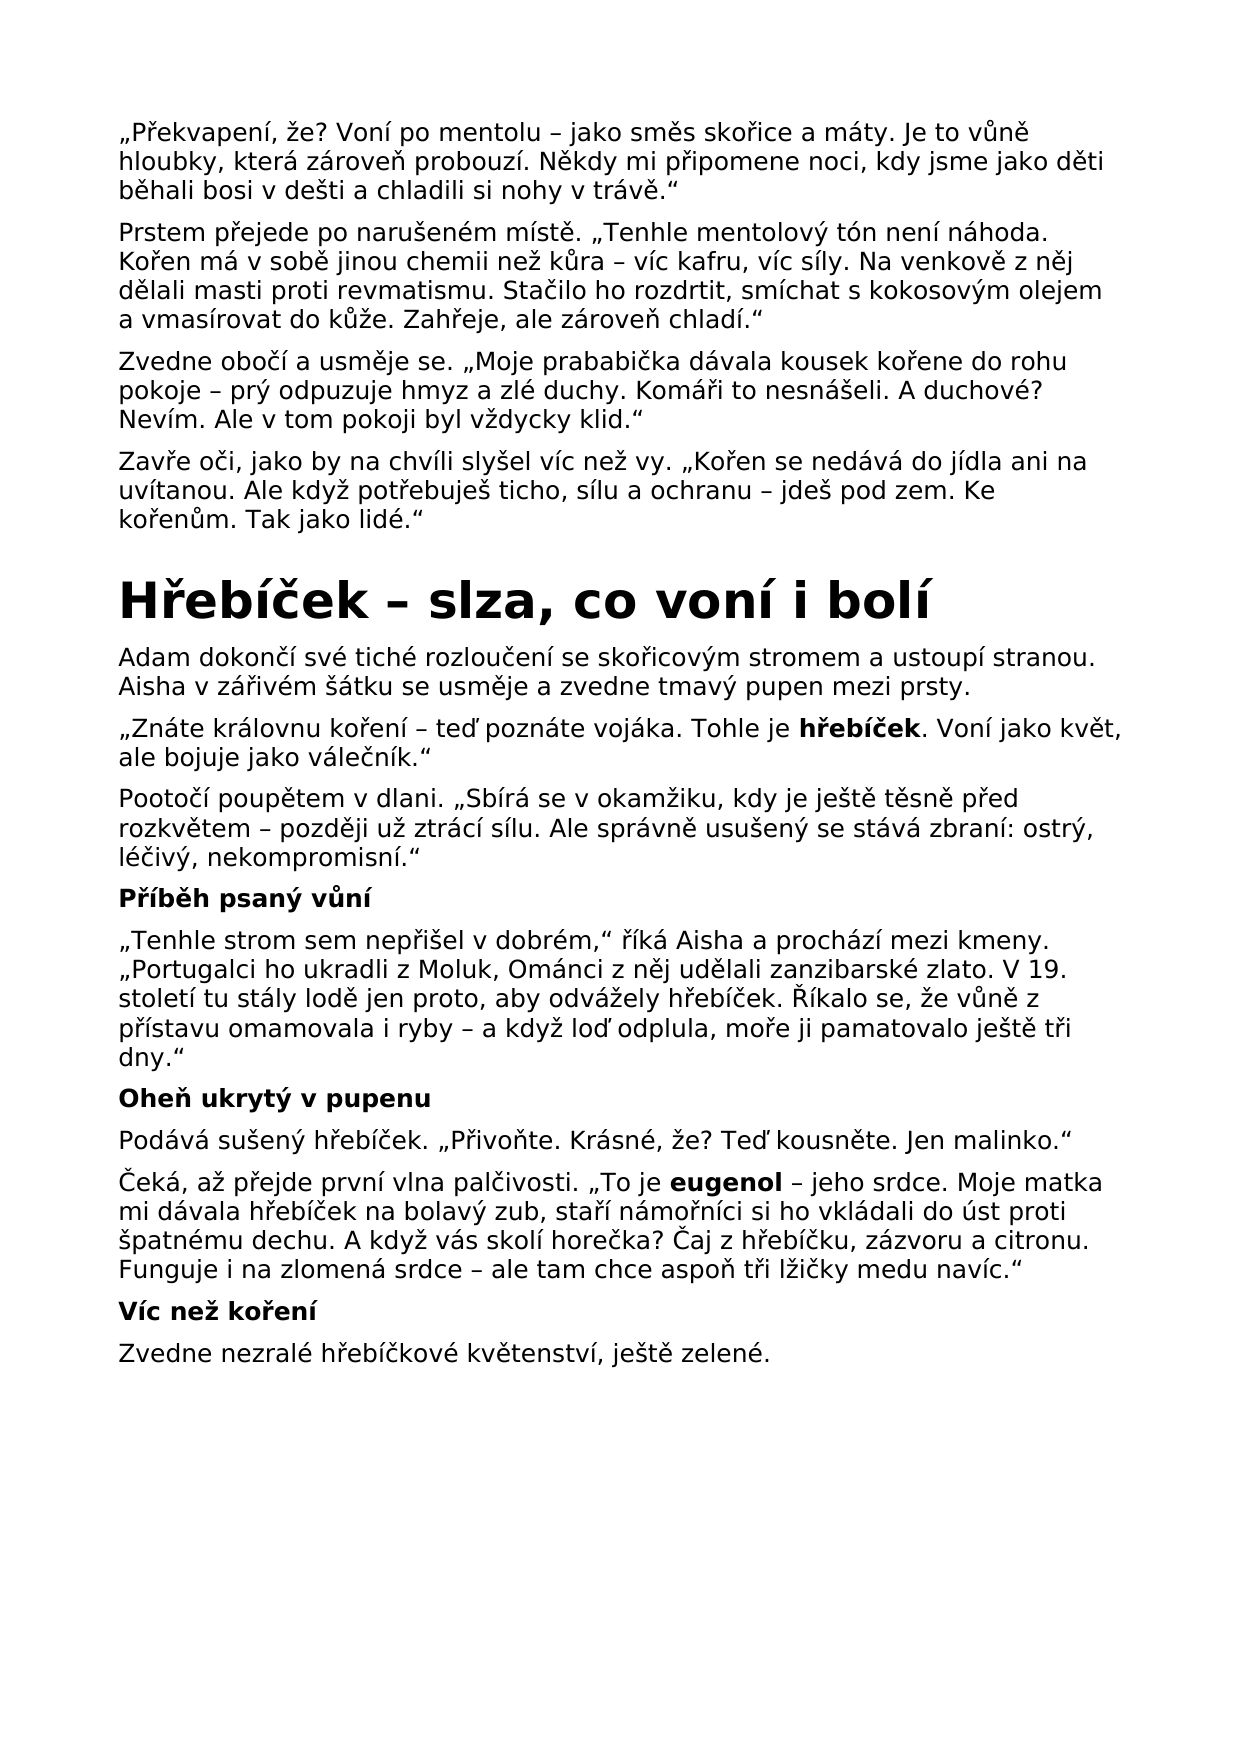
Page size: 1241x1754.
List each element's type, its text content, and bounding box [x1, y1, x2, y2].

text Příběh psaný vůní [118, 885, 1122, 914]
text Čeká, až přejde první vlna palčivosti. „To je eugenol – jeho srdce. Moje matka mi dávala hřebíček na bolavý zub, staří námořníci si ho vkládali do úst proti špatnému dechu. A když vás skolí horečka? Čaj z hřebíčku, zázvoru a citronu. Funguje i na zlomená srdce – ale tam chce aspoň tři lžičky medu navíc.“ [118, 1168, 1122, 1285]
text Prstem přejede po narušeném místě. „Tenhle mentolový tón není náhoda. Kořen má v sobě jinou chemii než kůra – víc kafru, víc síly. Na venkově z něj dělali masti proti revmatismu. Stačilo ho rozdrtit, smíchat s kokosovým olejem a vmasírovat do kůže. Zahřeje, ale zároveň chladí.“ [118, 218, 1122, 335]
text „Znáte královnu koření – teď poznáte vojáka. Tohle je hřebíček. Voní jako květ, ale bojuje jako válečník.“ [118, 714, 1122, 772]
text Zvedne nezralé hřebíčkové květenství, ještě zelené. [118, 1339, 1122, 1368]
text „Tenhle strom sem nepřišel v dobrém,“ říká Aisha a prochází mezi kmeny. „Portugalci ho ukradli z Moluk, Ománci z něj udělali zanzibarské zlato. V 19. století tu stály lodě jen proto, aby odvážely hřebíček. Říkalo se, že vůně z přístavu omamovala i ryby – a když loď odplula, moře ji pamatovalo ještě tři dny.“ [118, 926, 1122, 1072]
text Zvedne obočí a usměje se. „Moje prababička dávala kousek kořene do rohu pokoje – prý odpuzuje hmyz a zlé duchy. Komáři to nesnášeli. A duchové? Nevím. Ale v tom pokoji byl vždycky klid.“ [118, 347, 1122, 435]
text Podává sušený hřebíček. „Přivoňte. Krásné, že? Teď kousněte. Jen malinko.“ [118, 1126, 1122, 1156]
text „Překvapení, že? Voní po mentolu – jako směs skořice a máty. Je to vůně hloubky, která zároveň probouzí. Někdy mi připomene noci, kdy jsme jako děti běhali bosi v dešti a chladili si nohy v trávě.“ [118, 118, 1122, 206]
text Víc než koření [118, 1297, 1122, 1326]
text Pootočí poupětem v dlani. „Sbírá se v okamžiku, kdy je ještě těsně před rozkvětem – později už ztrácí sílu. Ale správně usušený se stává zbraní: ostrý, léčivý, nekompromisní.“ [118, 785, 1122, 872]
subtitle Hřebíček – slza, co voní i bolí [118, 572, 1122, 631]
text Zavře oči, jako by na chvíli slyšel víc než vy. „Kořen se nedává do jídla ani na uvítanou. Ale když potřebuješ ticho, sílu a ochranu – jdeš pod zem. Ke kořenům. Tak jako lidé.“ [118, 447, 1122, 535]
text Oheň ukrytý v pupenu [118, 1085, 1122, 1114]
text Adam dokončí své tiché rozloučení se skořicovým stromem a ustoupí stranou. Aisha v zářivém šátku se usměje a zvedne tmavý pupen mezi prsty. [118, 643, 1122, 701]
